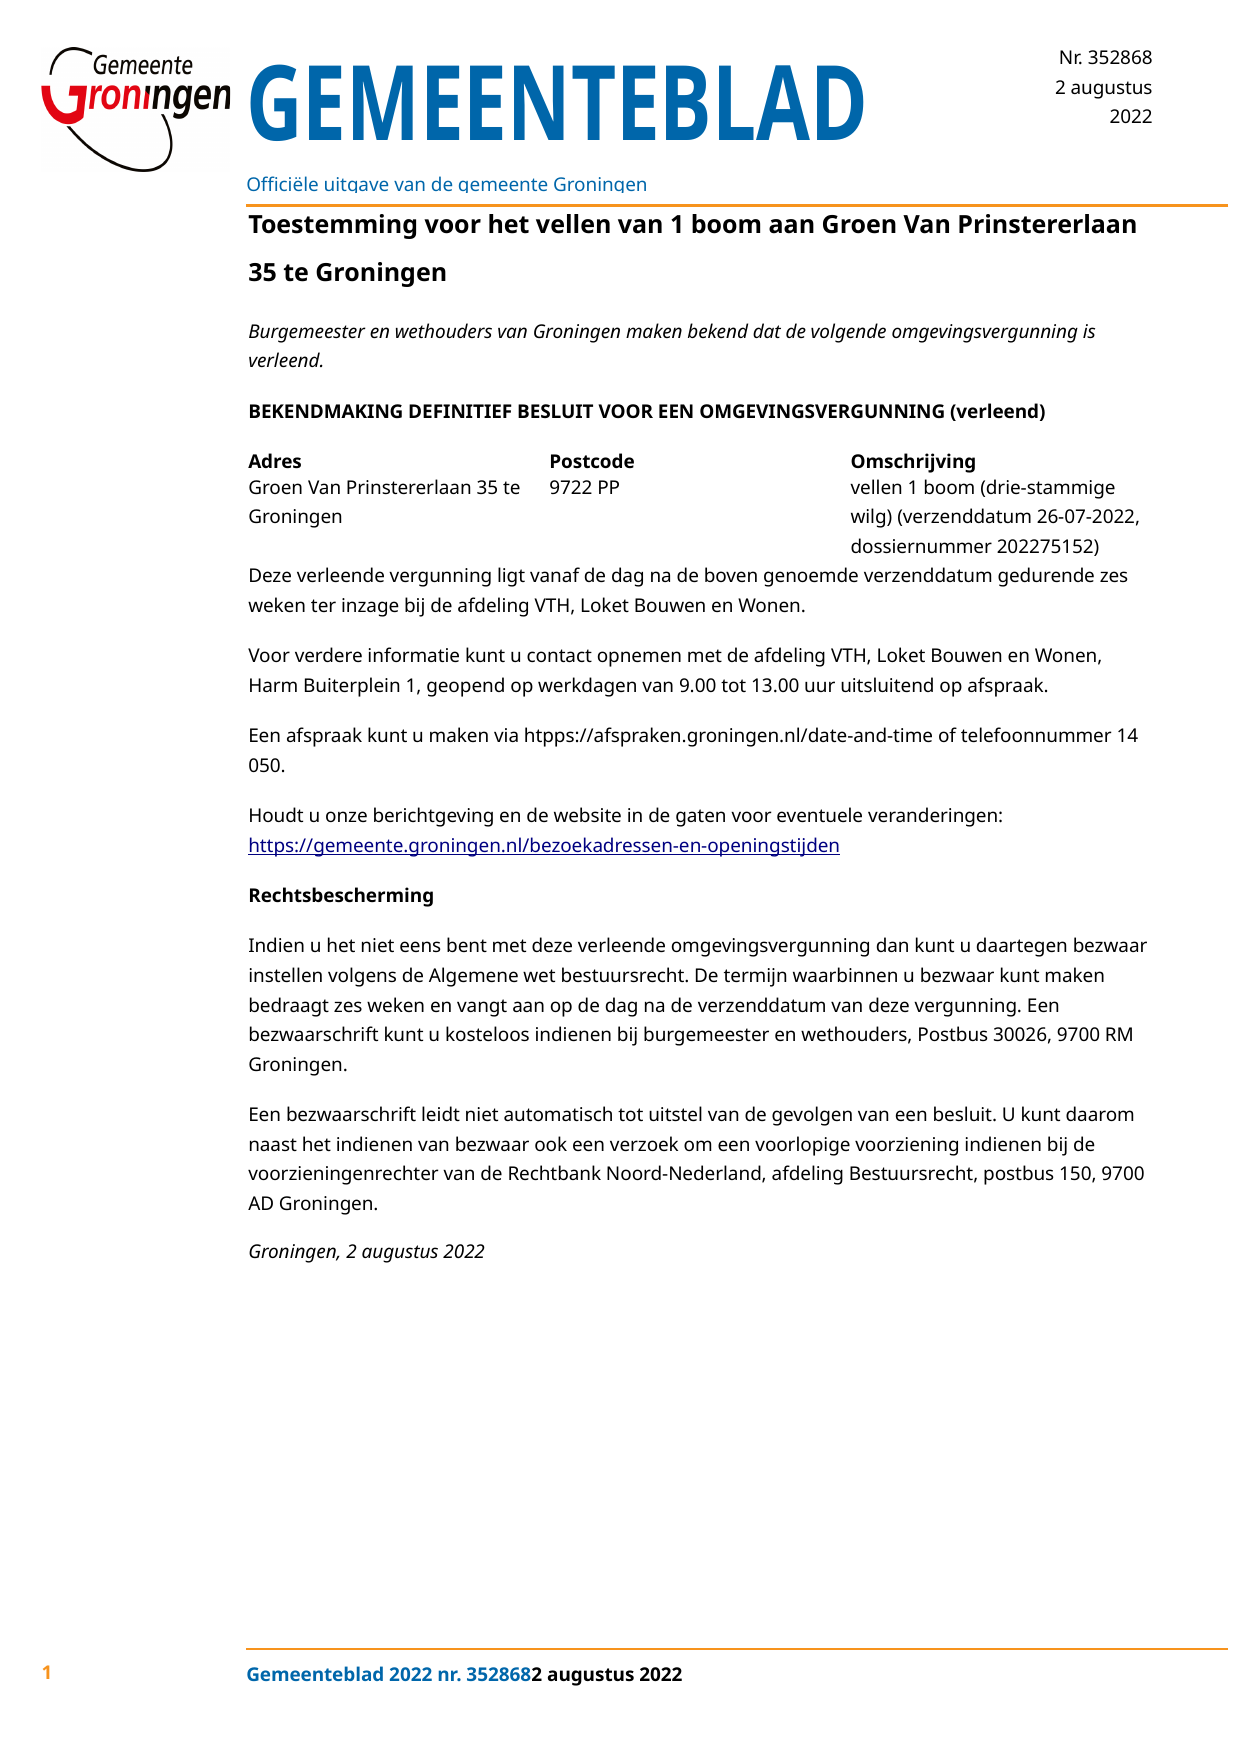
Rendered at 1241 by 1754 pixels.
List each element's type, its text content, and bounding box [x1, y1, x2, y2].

text Houdt u onze berichtgeving en de website in de gaten voor eventuele veranderingen: https://gemeente.groningen.nl/bezoekadressen-en-openingstijden [248, 802, 1152, 858]
text Een bezwaarschrift leidt niet automatisch tot uitstel van de gevolgen van een besluit. U kunt daarom naast het indienen van bezwaar ook een verzoek om een voorlopige voorziening indienen bij de voorzieningenrechter van de Rechtbank Noord-Nederland, afdeling Bestuursrecht, postbus 150, 9700 AD Groningen. [248, 1101, 1152, 1216]
text BEKENDMAKING DEFINITIEF BESLUIT VOOR EEN OMGEVINGSVERGUNNING (verleend) [248, 398, 1152, 424]
table_cell 9722 PP [549, 474, 850, 559]
text Burgemeester en wethouders van Groningen maken bekend dat de volgende omgevingsvergunning is verleend. [248, 318, 1152, 373]
text Toestemming voor het vellen van 1 boom aan Groen Van Prinstererlaan 35 te Groningen [248, 207, 1152, 288]
text Een afspraak kunt u maken via htpps://afspraken.groningen.nl/date-and-time of telefoonnummer 14 050. [248, 722, 1152, 778]
table_cell Groen Van Prinstererlaan 35 te Groningen [248, 474, 549, 559]
text Rechtsbescherming [248, 882, 1152, 908]
text Voor verdere informatie kunt u contact opnemen met de afdeling VTH, Loket Bouwen en Wonen, Harm Buiterplein 1, geopend op werkdagen van 9.00 tot 13.00 uur uitsluitend op afspraak. [248, 642, 1152, 698]
table_header Postcode [549, 449, 850, 474]
table_cell vellen 1 boom (drie-stammige wilg) (verzenddatum 26-07-2022, dossiernummer 202275152) [850, 474, 1152, 559]
text Groningen, 2 augustus 2022 [248, 1238, 1152, 1264]
text Indien u het niet eens bent met deze verleende omgevingsvergunning dan kunt u daartegen bezwaar instellen volgens de Algemene wet bestuursrecht. De termijn waarbinnen u bezwaar kunt maken bedraagt zes weken en vangt aan op de dag na de verzenddatum van deze vergunning. Een bezwaarschrift kunt u kosteloos indienen bij burgemeester en wethouders, Postbus 30026, 9700 RM Groningen. [248, 933, 1152, 1077]
text Deze verleende vergunning ligt vanaf de dag na de boven genoemde verzenddatum gedurende zes weken ter inzage bij de afdeling VTH, Loket Bouwen en Wonen. [248, 562, 1152, 618]
table_header Adres [248, 449, 549, 474]
picture [41, 47, 231, 172]
table_header Omschrijving [850, 449, 1152, 474]
